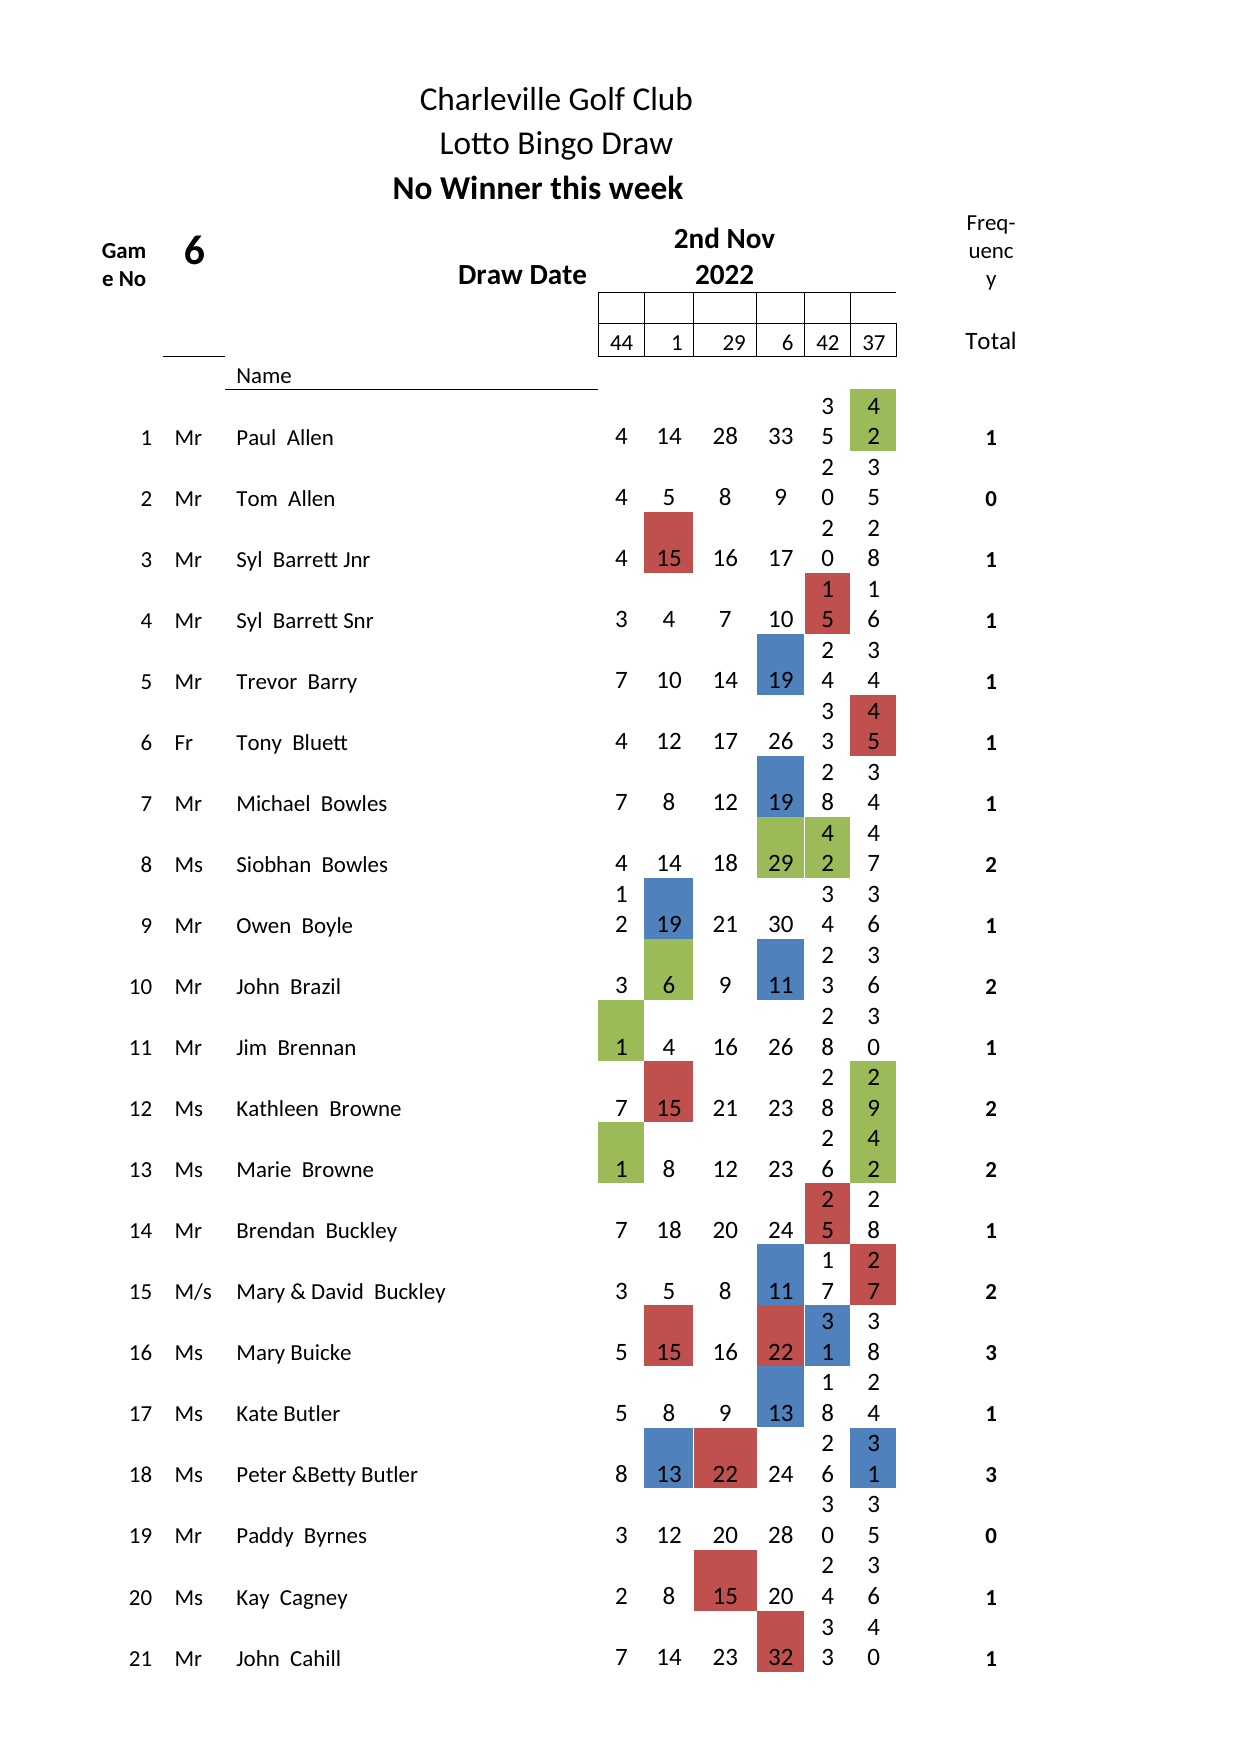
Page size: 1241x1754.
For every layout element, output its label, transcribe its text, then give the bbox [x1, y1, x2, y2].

table_cell 1 [954, 695, 1028, 756]
table_cell [757, 357, 804, 389]
table_cell 3 [598, 939, 644, 1000]
table_cell 15 [644, 1061, 693, 1122]
table_cell [163, 163, 225, 208]
table_cell [757, 293, 804, 323]
table_cell 33 [805, 1611, 850, 1672]
table_cell [225, 323, 598, 356]
table_cell 3 [598, 573, 644, 634]
table_cell 5 [644, 1244, 693, 1305]
table_cell [897, 323, 954, 356]
table_cell 1 [954, 634, 1028, 695]
table_cell [954, 163, 1028, 208]
table_cell [896, 695, 954, 756]
table_cell 18 [805, 1366, 850, 1427]
table_cell Kate Butler [225, 1366, 598, 1427]
table_cell 33 [805, 695, 850, 756]
table_cell 2 [954, 1122, 1028, 1183]
table_cell Tony Bluett [225, 695, 598, 756]
table_cell 30 [850, 1000, 896, 1061]
table_cell [896, 1489, 954, 1549]
table_cell 4 [598, 451, 644, 512]
table_cell 45 [850, 695, 896, 756]
table_cell 23 [805, 939, 850, 1000]
table_cell [163, 357, 225, 389]
table_cell Tom Allen [225, 451, 598, 512]
table_cell [850, 163, 896, 208]
table_cell 16 [694, 1000, 757, 1061]
table_cell 42 [805, 817, 850, 878]
table_cell 37 [851, 324, 896, 356]
table_cell Owen Boyle [225, 878, 598, 939]
table_cell Mr [163, 573, 225, 634]
table_cell 20 [757, 1550, 804, 1611]
table_cell 4 [598, 817, 644, 878]
table_cell Mary & David Buckley [225, 1244, 598, 1305]
table_cell 2nd Nov 2022 [644, 208, 804, 292]
table_cell 9 [757, 451, 804, 512]
table_cell [896, 1061, 954, 1122]
table_cell 42 [805, 324, 850, 356]
table_cell Mary Buicke [225, 1305, 598, 1366]
table_cell Mr [163, 1489, 225, 1549]
table_cell 4 [644, 1000, 693, 1061]
table_cell 5 [598, 1305, 644, 1366]
table_cell [896, 573, 954, 634]
table_cell 42 [850, 389, 896, 451]
table_cell 17 [757, 512, 804, 573]
table_cell 8 [644, 1122, 693, 1183]
table_cell 16 [694, 512, 757, 573]
table_cell 29 [850, 1061, 896, 1122]
table_cell 23 [757, 1061, 804, 1122]
table_cell Peter &Betty Butler [225, 1428, 598, 1488]
table_cell 22 [757, 1305, 804, 1366]
table_cell Name [225, 356, 598, 389]
table_cell 5 [598, 1366, 644, 1427]
table_cell [954, 356, 1028, 389]
table_cell 26 [757, 1000, 804, 1061]
table_cell [805, 293, 850, 323]
table_cell 35 [850, 451, 896, 512]
table_cell 4 [598, 512, 644, 573]
table_cell 8 [644, 1366, 693, 1427]
table_cell 38 [850, 1305, 896, 1366]
table_cell 1 [598, 1000, 644, 1061]
table_cell Freq-uency [954, 208, 1028, 292]
table_cell [694, 357, 757, 389]
table_cell Mr [163, 878, 225, 939]
table_cell 26 [805, 1122, 850, 1183]
table_cell 1 [954, 1550, 1028, 1611]
table_cell Ms [163, 1550, 225, 1611]
table_cell [163, 323, 225, 356]
table_cell 2 [954, 1061, 1028, 1122]
table_cell 11 [757, 939, 804, 1000]
table_cell 7 [85, 756, 163, 817]
table_cell [896, 817, 954, 878]
table_cell [598, 208, 644, 292]
table_cell 12 [644, 695, 693, 756]
table_cell [85, 163, 163, 208]
table_cell 4 [598, 389, 644, 451]
table_cell 8 [644, 756, 693, 817]
table_cell 4 [644, 573, 693, 634]
table_cell Kay Cagney [225, 1550, 598, 1611]
table_cell [896, 1122, 954, 1183]
table_cell 17 [805, 1244, 850, 1305]
table_cell 15 [694, 1550, 757, 1611]
table_cell 28 [757, 1489, 804, 1549]
table_cell 18 [85, 1428, 163, 1488]
table_cell 17 [694, 695, 757, 756]
table_cell 7 [598, 1611, 644, 1672]
table_cell 28 [805, 1000, 850, 1061]
table_cell [645, 293, 693, 323]
table_cell 29 [694, 324, 756, 356]
table_cell Mr [163, 939, 225, 1000]
table_cell 34 [850, 634, 896, 695]
table_cell Ms [163, 1428, 225, 1488]
table_cell 12 [598, 878, 644, 939]
table_cell 8 [644, 1550, 693, 1611]
table_cell 20 [805, 451, 850, 512]
table_cell 8 [85, 817, 163, 878]
table_cell Marie Browne [225, 1122, 598, 1183]
table_cell [896, 1244, 954, 1305]
table_cell 7 [598, 1183, 644, 1244]
table_cell 1 [85, 389, 163, 451]
table_cell [896, 208, 954, 292]
table_cell Mr [163, 451, 225, 512]
table_cell [850, 357, 896, 389]
table_cell [896, 1550, 954, 1611]
table_cell 1 [954, 1000, 1028, 1061]
table_cell Ms [163, 1061, 225, 1122]
table_cell 19 [757, 756, 804, 817]
table_header Charleville Golf Club [85, 75, 1028, 119]
table_cell 23 [694, 1611, 757, 1672]
table_cell [805, 357, 850, 389]
table_cell 33 [757, 389, 804, 451]
table_cell 1 [954, 512, 1028, 573]
table_cell [896, 451, 954, 512]
table_cell 26 [757, 695, 804, 756]
table_cell 23 [757, 1122, 804, 1183]
table_cell 35 [805, 389, 850, 451]
table_cell 9 [85, 878, 163, 939]
table_cell 2 [954, 939, 1028, 1000]
table_cell M/s [163, 1244, 225, 1305]
table_cell [225, 292, 598, 323]
table_cell [896, 1305, 954, 1366]
table_cell 24 [757, 1183, 804, 1244]
table_cell [896, 1611, 954, 1672]
table_cell [85, 356, 163, 389]
table_cell 15 [85, 1244, 163, 1305]
table_cell 3 [954, 1428, 1028, 1488]
table_cell 21 [85, 1611, 163, 1672]
table_cell Mr [163, 389, 225, 451]
table_cell Jim Brennan [225, 1000, 598, 1061]
table_cell John Brazil [225, 939, 598, 1000]
table_cell 3 [954, 1305, 1028, 1366]
table_cell 16 [850, 573, 896, 634]
table_cell 25 [805, 1183, 850, 1244]
table_cell 34 [805, 878, 850, 939]
table_cell Syl Barrett Jnr [225, 512, 598, 573]
table_cell Mr [163, 1611, 225, 1672]
table_cell 8 [694, 1244, 757, 1305]
table_cell [896, 1366, 954, 1427]
table_cell John Cahill [225, 1611, 598, 1672]
table_cell 1 [954, 1366, 1028, 1427]
table_cell 36 [850, 1550, 896, 1611]
table_cell Paul Allen [225, 390, 598, 451]
table_cell 21 [694, 1061, 757, 1122]
table_cell 2 [85, 451, 163, 512]
table_cell Fr [163, 695, 225, 756]
table_cell [851, 293, 896, 323]
table_cell 8 [598, 1428, 644, 1488]
table_cell [896, 1183, 954, 1244]
table_cell 15 [805, 573, 850, 634]
table_cell Game No [85, 208, 163, 292]
table_cell 17 [85, 1366, 163, 1427]
table_cell Paddy Byrnes [225, 1489, 598, 1549]
table_cell 11 [757, 1244, 804, 1305]
table_cell 30 [805, 1489, 850, 1549]
table_cell [896, 356, 954, 389]
table_cell 3 [598, 1489, 644, 1549]
table_cell 31 [850, 1428, 896, 1488]
table_cell Ms [163, 1122, 225, 1183]
table_cell 16 [694, 1305, 757, 1366]
table_cell 4 [598, 695, 644, 756]
table_cell 14 [644, 817, 693, 878]
table_cell 15 [644, 1305, 693, 1366]
table_cell 14 [85, 1183, 163, 1244]
table_cell Mr [163, 512, 225, 573]
table_cell 12 [644, 1489, 693, 1549]
table_cell 6 [163, 208, 225, 292]
table_cell [598, 357, 644, 389]
table_cell 1 [954, 573, 1028, 634]
table_cell 24 [805, 634, 850, 695]
table_cell 6 [85, 695, 163, 756]
table_cell 3 [85, 512, 163, 573]
table_cell 34 [850, 756, 896, 817]
table_cell 7 [694, 573, 757, 634]
table_cell 1 [954, 1183, 1028, 1244]
table_cell 44 [599, 324, 644, 356]
table_cell Ms [163, 817, 225, 878]
table_cell 11 [85, 1000, 163, 1061]
table_cell 1 [954, 389, 1028, 451]
table_cell [896, 878, 954, 939]
table_cell 18 [694, 817, 757, 878]
table_cell 28 [850, 512, 896, 573]
table_cell 1 [598, 1122, 644, 1183]
table_cell [850, 208, 896, 292]
table_cell Total [954, 323, 1028, 356]
table_cell [85, 292, 163, 323]
table_cell Brendan Buckley [225, 1183, 598, 1244]
table_cell 35 [850, 1489, 896, 1549]
table_cell [954, 292, 1028, 323]
table_cell 10 [644, 634, 693, 695]
table_cell 7 [598, 756, 644, 817]
table_cell 13 [85, 1122, 163, 1183]
table_cell 6 [644, 939, 693, 1000]
table_cell 26 [805, 1428, 850, 1488]
table_cell 12 [85, 1061, 163, 1122]
table_cell 30 [757, 878, 804, 939]
table_cell 1 [954, 756, 1028, 817]
table_cell Ms [163, 1305, 225, 1366]
table_cell 14 [644, 389, 693, 451]
table_cell 12 [694, 756, 757, 817]
table_cell [896, 163, 954, 208]
table_cell Ms [163, 1366, 225, 1427]
table_cell 10 [757, 573, 804, 634]
table_cell 47 [850, 817, 896, 878]
table_cell 13 [757, 1366, 804, 1427]
table_cell Mr [163, 1183, 225, 1244]
table_cell 28 [805, 756, 850, 817]
table_cell 0 [954, 451, 1028, 512]
table_cell 2 [954, 817, 1028, 878]
table_cell [644, 357, 693, 389]
table_cell 2 [598, 1550, 644, 1611]
table_cell Draw Date [225, 208, 598, 292]
table_cell 8 [694, 451, 757, 512]
table_cell Siobhan Bowles [225, 817, 598, 878]
table_cell 27 [850, 1244, 896, 1305]
table_cell 24 [805, 1550, 850, 1611]
table_cell 29 [757, 817, 804, 878]
table_cell Mr [163, 756, 225, 817]
table_cell 19 [85, 1489, 163, 1549]
table_cell Trevor Barry [225, 634, 598, 695]
table_cell 9 [694, 939, 757, 1000]
table_cell [896, 1000, 954, 1061]
table_cell [896, 512, 954, 573]
table_cell [694, 293, 756, 323]
table_cell 21 [694, 878, 757, 939]
table_cell No Winner this week [225, 163, 850, 208]
table_cell 10 [85, 939, 163, 1000]
table_cell 36 [850, 939, 896, 1000]
table_cell 19 [757, 634, 804, 695]
table_cell [599, 293, 644, 323]
table_cell Syl Barrett Snr [225, 573, 598, 634]
table_cell 4 [85, 573, 163, 634]
table_cell 7 [598, 634, 644, 695]
table_cell 40 [850, 1611, 896, 1672]
table_cell [163, 292, 225, 323]
table_cell 1 [645, 324, 693, 356]
table_cell 20 [805, 512, 850, 573]
table_cell 3 [598, 1244, 644, 1305]
table_cell 15 [644, 512, 693, 573]
table_cell 7 [598, 1061, 644, 1122]
table_cell [896, 389, 954, 451]
table_cell 28 [694, 389, 757, 451]
table_cell 19 [644, 878, 693, 939]
table_cell 28 [805, 1061, 850, 1122]
table_cell 32 [757, 1611, 804, 1672]
table_cell 42 [850, 1122, 896, 1183]
table_cell [896, 1428, 954, 1488]
table_cell 14 [644, 1611, 693, 1672]
table_cell [896, 756, 954, 817]
table_cell 1 [954, 1611, 1028, 1672]
table_cell 16 [85, 1305, 163, 1366]
table_cell 6 [757, 324, 804, 356]
table_cell Mr [163, 634, 225, 695]
table_cell [896, 939, 954, 1000]
table_cell 5 [85, 634, 163, 695]
table_cell 22 [694, 1428, 757, 1488]
table_cell 20 [85, 1550, 163, 1611]
table_cell 20 [694, 1489, 757, 1549]
table_cell 0 [954, 1489, 1028, 1549]
table_cell [896, 634, 954, 695]
table_cell Michael Bowles [225, 756, 598, 817]
table_cell 12 [694, 1122, 757, 1183]
table_cell 14 [694, 634, 757, 695]
table_cell 24 [850, 1366, 896, 1427]
table_cell 1 [954, 878, 1028, 939]
table_cell [896, 292, 954, 323]
table_cell Kathleen Browne [225, 1061, 598, 1122]
table_cell 28 [850, 1183, 896, 1244]
table_cell Mr [163, 1000, 225, 1061]
table_cell Lotto Bingo Draw [85, 119, 1028, 162]
table_cell [805, 208, 850, 292]
table_cell 2 [954, 1244, 1028, 1305]
table_cell 24 [757, 1428, 804, 1488]
table_cell 5 [644, 451, 693, 512]
table_cell 36 [850, 878, 896, 939]
table_cell 20 [694, 1183, 757, 1244]
table_cell 9 [694, 1366, 757, 1427]
table_cell 31 [805, 1305, 850, 1366]
table_cell 18 [644, 1183, 693, 1244]
table_cell 13 [644, 1428, 693, 1488]
table_cell [85, 323, 163, 356]
